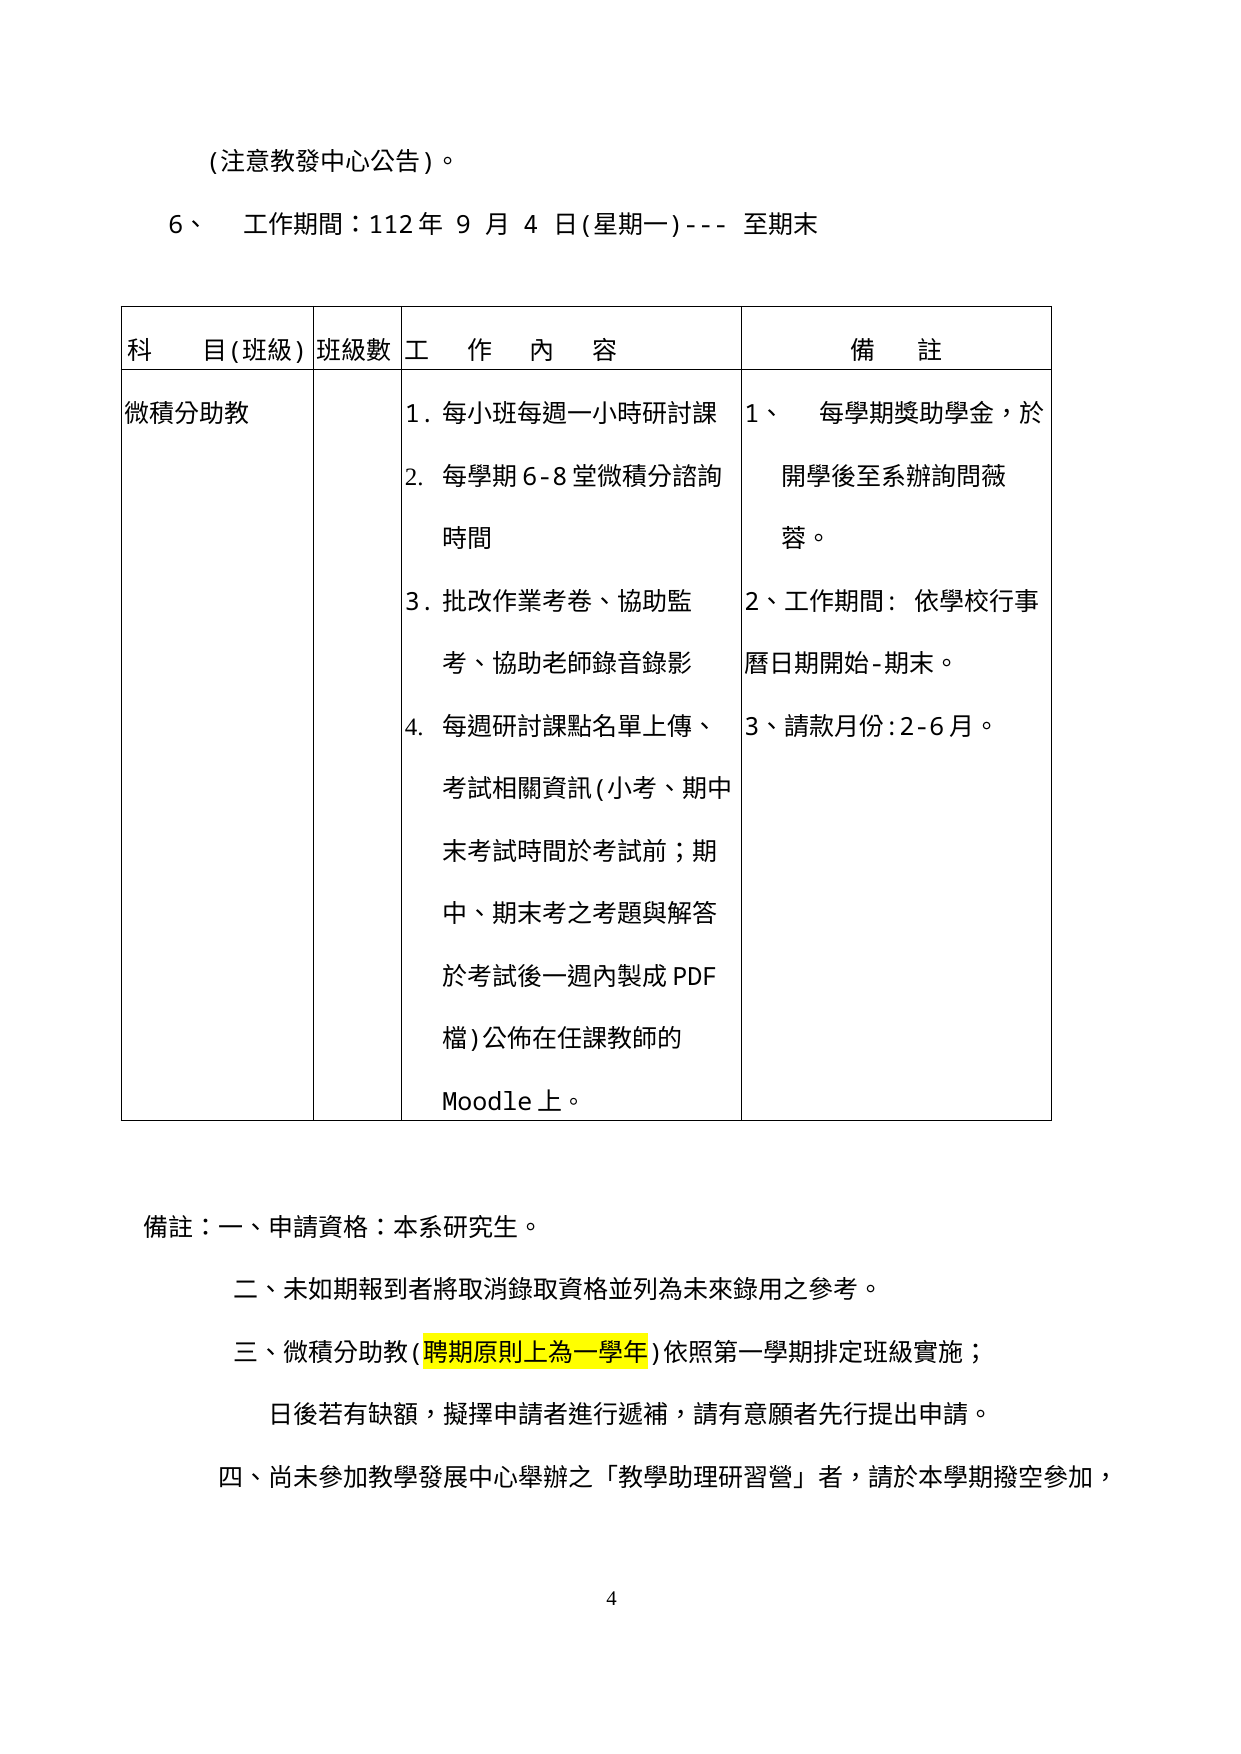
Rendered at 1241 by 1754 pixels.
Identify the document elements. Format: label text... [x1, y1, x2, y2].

table_cell 每小班每週一小時研討課 每學期6-8堂微積分諮詢時間 批改作業考卷、協助監考、協助老師錄音錄影 每週研討課點名單上傳、考試相關資訊(小考、期中末考試時間於考試前；期中、期末考之考題與解答於考試後一週內製成PDF檔)公佈在任課教師的Moodle上。 [402, 370, 741, 1120]
text 三、微積分助教(聘期原則上為一學年)依照第一學期排定班級實施； [118, 1309, 1157, 1371]
table_cell 微積分助教 [122, 370, 313, 1120]
text 二、未如期報到者將取消錄取資格並列為未來錄用之參考。 [143, 1246, 1104, 1309]
list 工作期間：112年 9 月 4 日(星期一)--- 至期末 [168, 181, 1104, 243]
table_header 班級數 [314, 307, 401, 369]
table_header 工 作 內 容 [402, 307, 741, 369]
table_header 備 註 [742, 307, 1051, 369]
table_cell [314, 370, 401, 1120]
table_header 科 目(班級) [122, 307, 313, 369]
table_cell 每學期獎助學金，於開學後至系辦詢問薇蓉。 2、工作期間: 依學校行事曆日期開始-期末。 3、請款月份:2-6月。 [742, 370, 1051, 1120]
text 備註：一、申請資格：本系研究生。 [143, 1184, 1104, 1246]
text 日後若有缺額，擬擇申請者進行遞補，請有意願者先行提出申請。 [118, 1371, 1157, 1434]
text 四、尚未參加教學發展中心舉辦之「教學助理研習營」者，請於本學期撥空參加， [118, 1434, 1104, 1496]
text (注意教發中心公告)。 [206, 118, 1104, 181]
